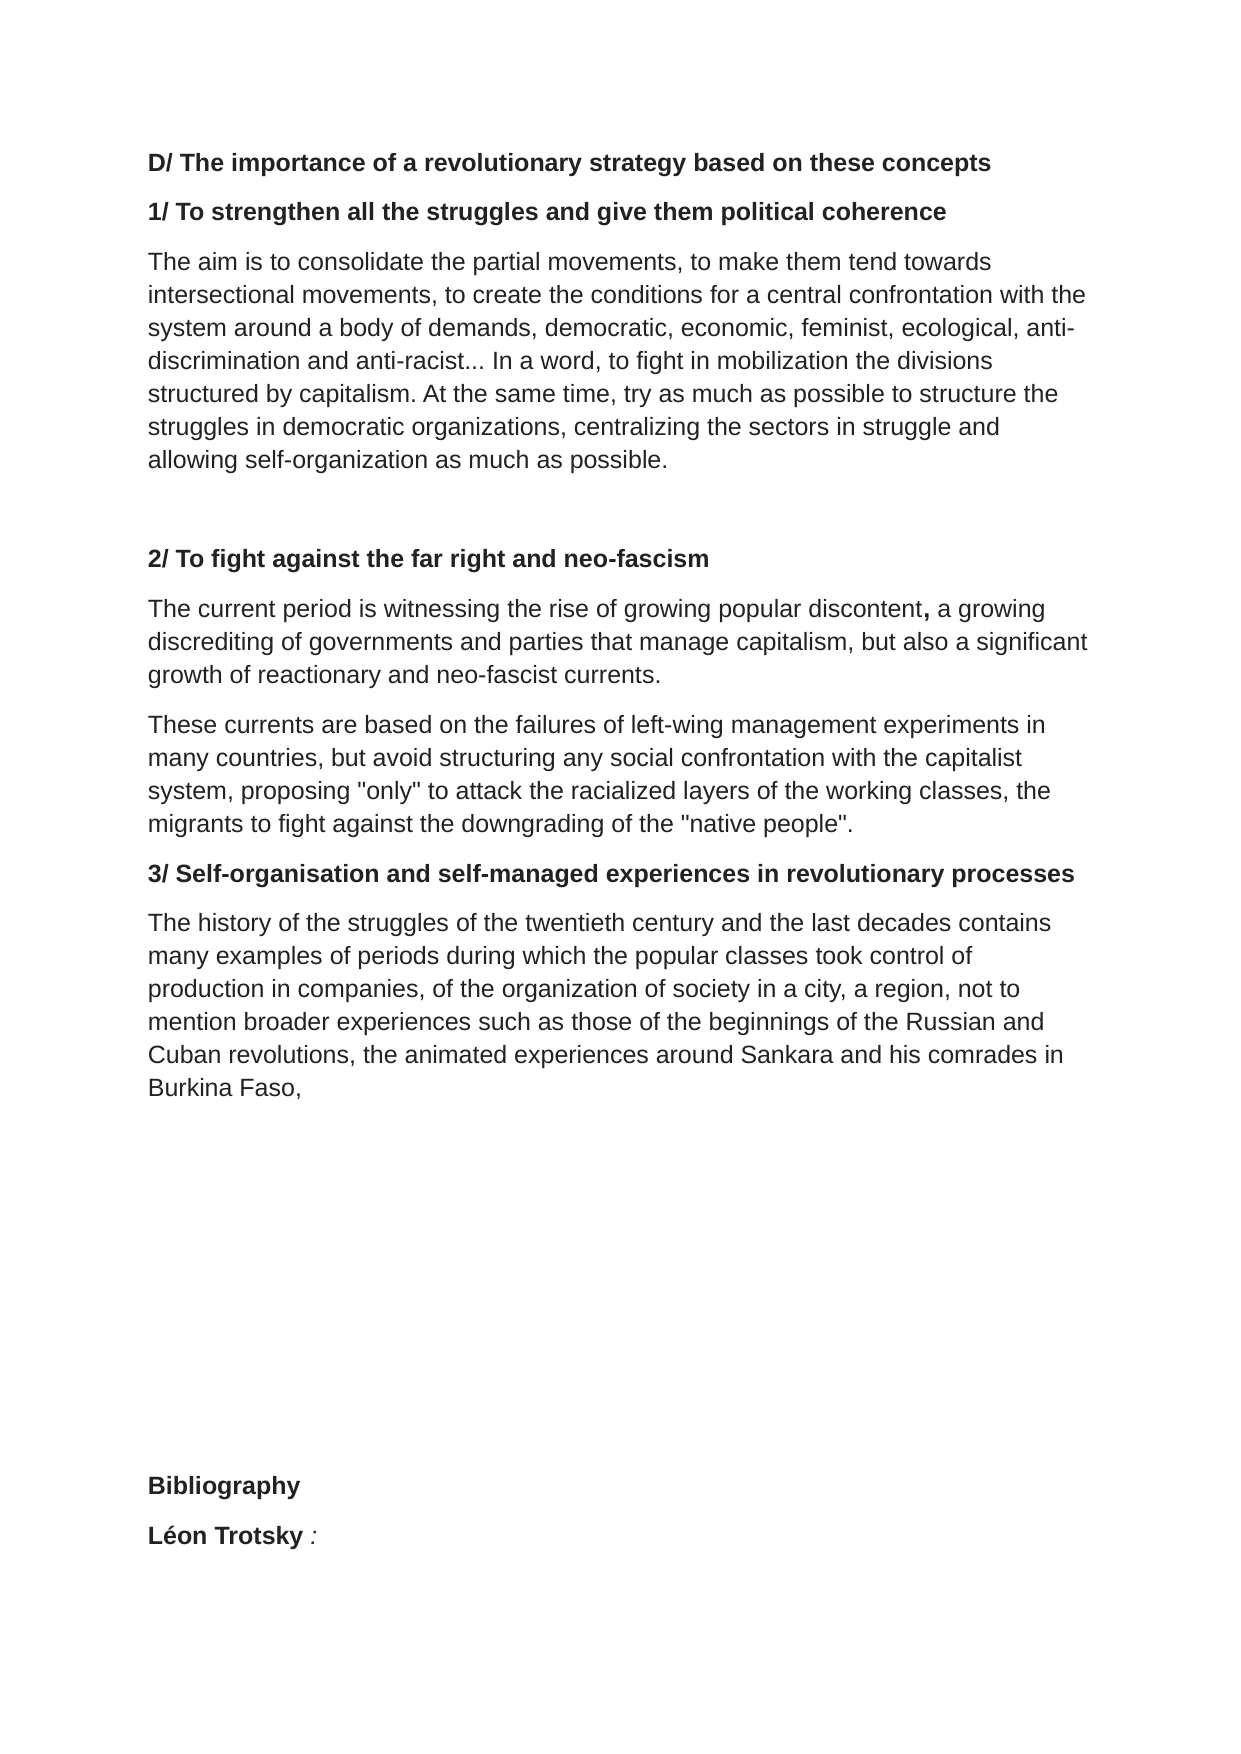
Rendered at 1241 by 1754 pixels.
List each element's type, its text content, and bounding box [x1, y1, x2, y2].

text These currents are based on the failures of left-wing management experiments in many countries, but avoid structuring any social confrontation with the capitalist system, proposing "only" to attack the racialized layers of the working classes, the migrants to fight against the downgrading of the "native people". [148, 710, 1093, 838]
text D/ The importance of a revolutionary strategy based on these concepts [148, 148, 1093, 176]
text Léon Trotsky : [148, 1521, 1093, 1549]
text The aim is to consolidate the partial movements, to make them tend towards intersectional movements, to create the conditions for a central confrontation with the system around a body of demands, democratic, economic, feminist, ecological, anti-discrimination and anti-racist... In a word, to fight in mobilization the divisions structured by capitalism. At the same time, try as much as possible to structure the struggles in democratic organizations, centralizing the sectors in struggle and allowing self-organization as much as possible. [148, 247, 1093, 474]
text 3/ Self-organisation and self-managed experiences in revolutionary processes [148, 859, 1093, 887]
text The current period is witnessing the rise of growing popular discontent, a growing discrediting of governments and parties that manage capitalism, but also a significant growth of reactionary and neo-fascist currents. [148, 594, 1093, 689]
text The history of the struggles of the twentieth century and the last decades contains many examples of periods during which the popular classes took control of production in companies, of the organization of society in a city, a region, not to mention broader experiences such as those of the beginnings of the Russian and Cuban revolutions, the animated experiences around Sankara and his comrades in Burkina Faso, [148, 908, 1093, 1102]
text 1/ To strengthen all the struggles and give them political coherence [148, 197, 1093, 226]
text 2/ To fight against the far right and neo-fascism [148, 544, 1093, 573]
text Bibliography [148, 1471, 1093, 1500]
